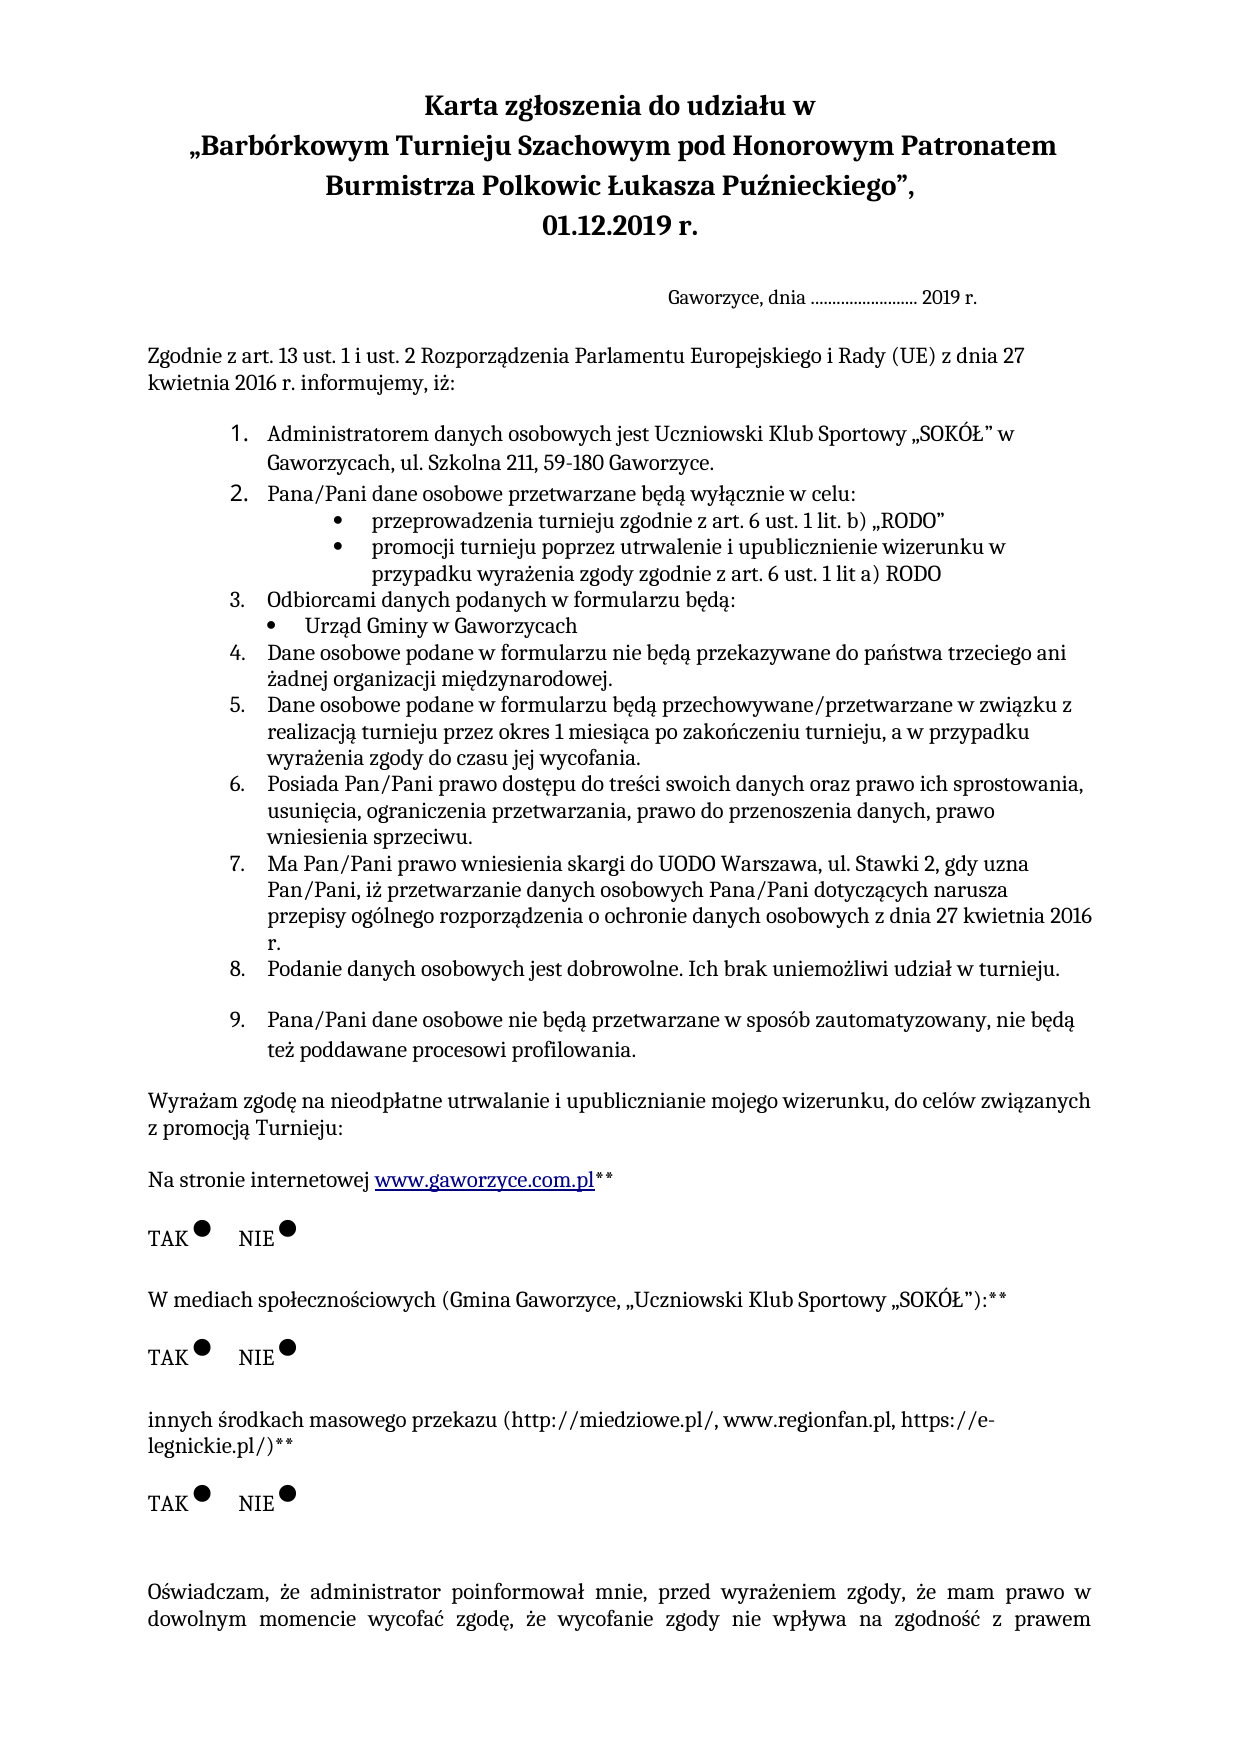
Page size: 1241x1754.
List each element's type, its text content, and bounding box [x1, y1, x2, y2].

text TAK  NIE  [148, 1313, 1093, 1380]
list Posiada Pan/Pani prawo dostępu do treści swoich danych oraz prawo ich sprostowania, usunięcia, ograniczenia przetwarzania, prawo do przenoszenia danych, prawo wniesienia sprzeciwu. [229, 771, 1093, 850]
list Administratorem danych osobowych jest Uczniowski Klub Sportowy „SOKÓŁ” w Gaworzycach, ul. Szkolna 211, 59-180 Gaworzyce. [229, 416, 1093, 476]
text TAK  NIE  [148, 1193, 1093, 1261]
list Dane osobowe podane w formularzu nie będą przekazywane do państwa trzeciego ani żadnej organizacji międzynarodowej. [229, 639, 1093, 692]
list Urząd Gminy w Gaworzycach [267, 613, 1093, 639]
text TAK  NIE  [148, 1459, 1093, 1526]
text Karta zgłoszenia do udziału w „Barbórkowym Turnieju Szachowym pod Honorowym Patronatem Burmistrza Polkowic Łukasza Puźnieckiego”, [148, 89, 1093, 203]
list Pana/Pani dane osobowe nie będą przetwarzane w sposób zautomatyzowany, nie będą też poddawane procesowi profilowania. [229, 1007, 1093, 1063]
text W mediach społecznościowych (Gmina Gaworzyce, „Uczniowski Klub Sportowy „SOKÓŁ”):** [148, 1287, 1093, 1313]
list Dane osobowe podane w formularzu będą przechowywane/przetwarzane w związku z realizacją turnieju przez okres 1 miesiąca po zakończeniu turnieju, a w przypadku wyrażenia zgody do czasu jej wycofania. [229, 692, 1093, 771]
list Podanie danych osobowych jest dobrowolne. Ich brak uniemożliwi udział w turnieju. [229, 956, 1093, 982]
text innych środkach masowego przekazu (http://miedziowe.pl/, www.regionfan.pl, https://e-legnickie.pl/)** [148, 1407, 1093, 1459]
text Gaworzyce, dnia ......................... 2019 r. [590, 285, 1093, 309]
list przeprowadzenia turnieju zgodnie z art. 6 ust. 1 lit. b) „RODO” [334, 508, 1093, 534]
text Oświadczam, że administrator poinformował mnie, przed wyrażeniem zgody, że mam prawo w dowolnym momencie wycofać zgodę, że wycofanie zgody nie wpływa na zgodność z prawem [148, 1579, 1093, 1632]
text 01.12.2019 r. [148, 209, 1093, 243]
text Zgodnie z art. 13 ust. 1 i ust. 2 Rozporządzenia Parlamentu Europejskiego i Rady (UE) z dnia 27 kwietnia 2016 r. informujemy, iż: [148, 343, 1093, 396]
text Wyrażam zgodę na nieodpłatne utrwalanie i upublicznianie mojego wizerunku, do celów związanych z promocją Turnieju: [148, 1088, 1093, 1141]
list Ma Pan/Pani prawo wniesienia skargi do UODO Warszawa, ul. Stawki 2, gdy uzna Pan/Pani, iż przetwarzanie danych osobowych Pana/Pani dotyczących narusza przepisy ogólnego rozporządzenia o ochronie danych osobowych z dnia 27 kwietnia 2016 r. [229, 850, 1093, 956]
list Odbiorcami danych podanych w formularzu będą: [229, 587, 1093, 613]
list Pana/Pani dane osobowe przetwarzane będą wyłącznie w celu: [229, 476, 1093, 508]
list promocji turnieju poprzez utrwalenie i upublicznienie wizerunku w przypadku wyrażenia zgody zgodnie z art. 6 ust. 1 lit a) RODO [334, 534, 1093, 587]
text Na stronie internetowej www.gaworzyce.com.pl** [148, 1167, 1093, 1193]
